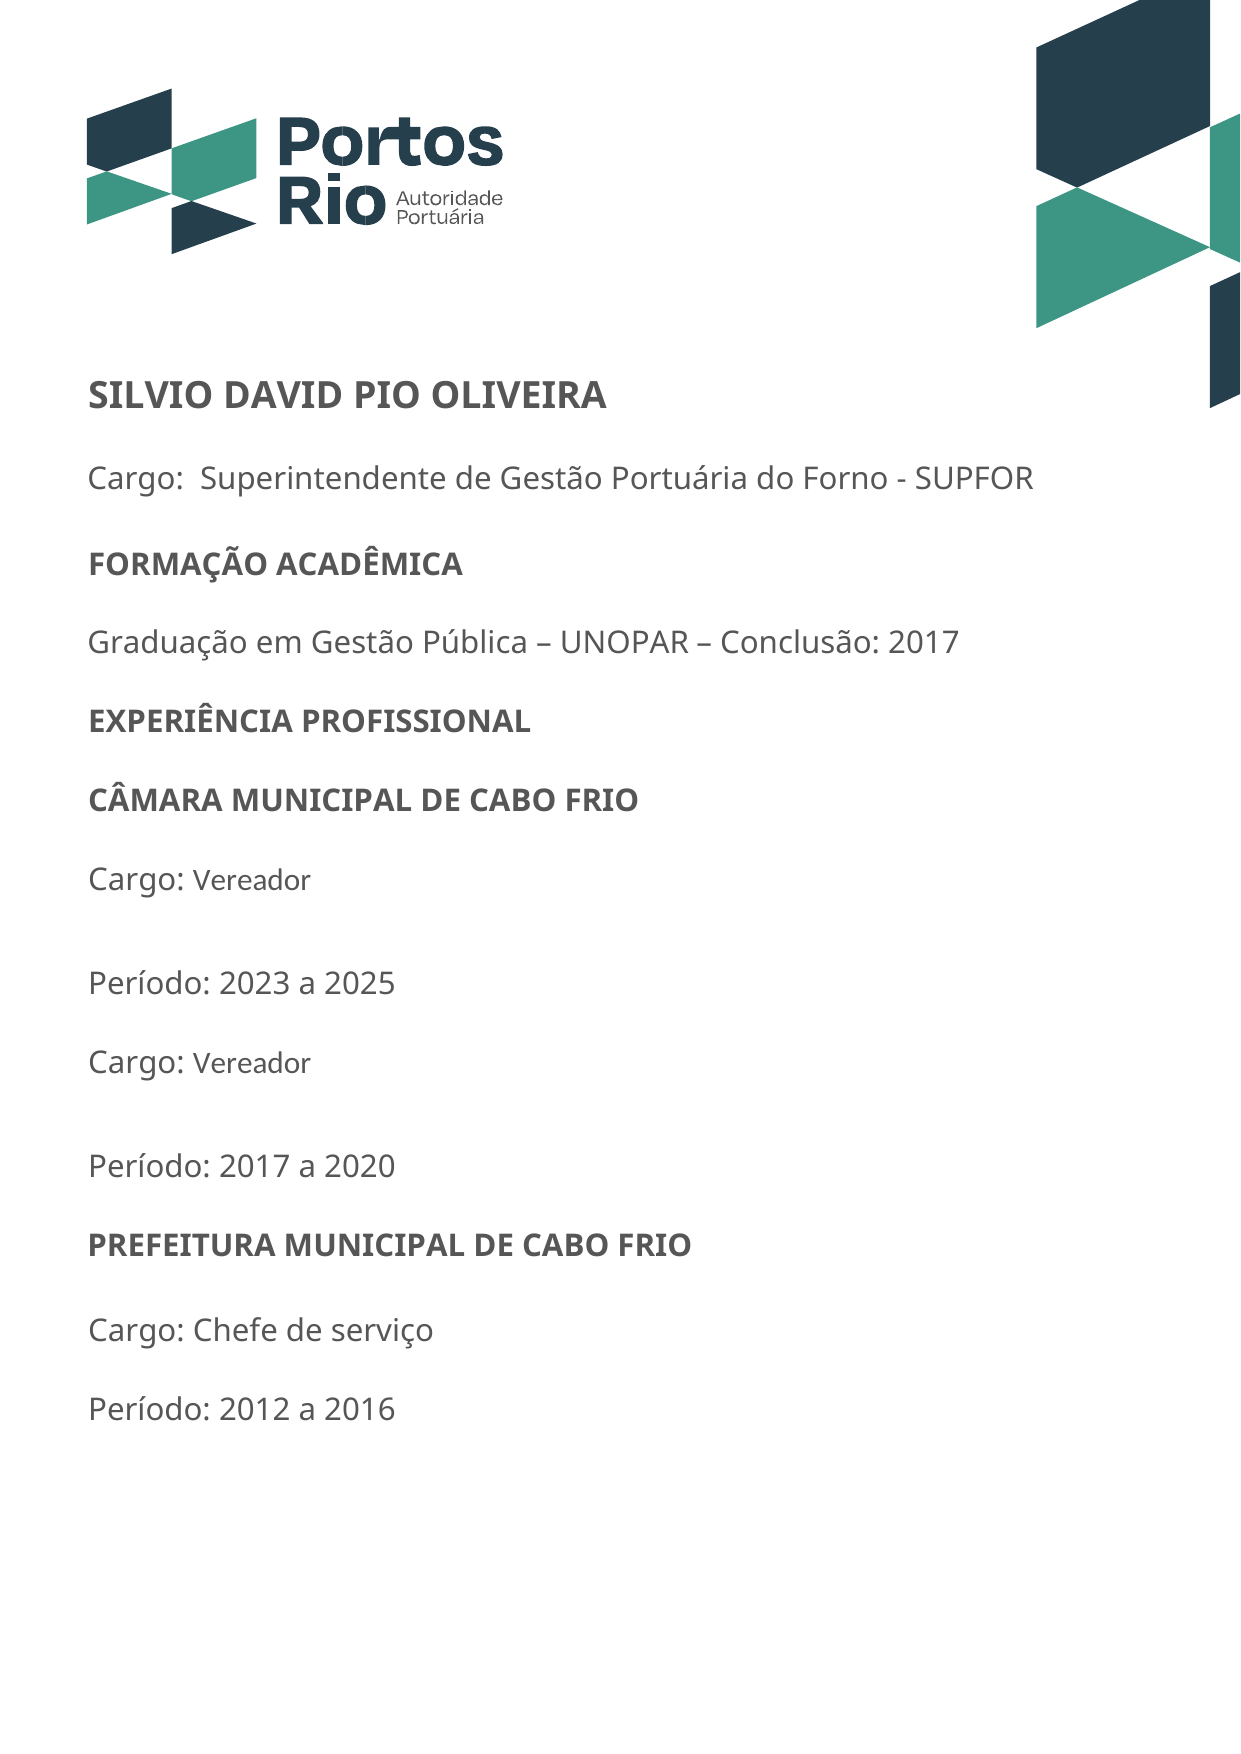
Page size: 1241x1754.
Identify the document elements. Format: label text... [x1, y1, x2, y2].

text Graduação em Gestão Pública – UNOPAR – Conclusão: 2017 [87, 620, 1147, 663]
subtitle SILVIO DAVID PIO OLIVEIRA [88, 368, 1147, 419]
text Cargo: Vereador [88, 1040, 1147, 1083]
text PREFEITURA MUNICIPAL DE CABO FRIO [87, 1223, 1147, 1266]
text EXPERIÊNCIA PROFISSIONAL [88, 699, 1147, 742]
text CÂMARA MUNICIPAL DE CABO FRIO [88, 778, 1147, 821]
subtitle FORMAÇÃO ACADÊMICA [88, 541, 1147, 584]
text Período: 2023 a 2025 [88, 961, 1147, 1004]
text Cargo: Vereador [88, 857, 1147, 900]
text Período: 2017 a 2020 [88, 1144, 1147, 1187]
text Cargo: Superintendente de Gestão Portuária do Forno - SUPFOR [87, 456, 1147, 498]
text Período: 2012 a 2016 [88, 1387, 1147, 1430]
text Cargo: Chefe de serviço [88, 1308, 1147, 1351]
